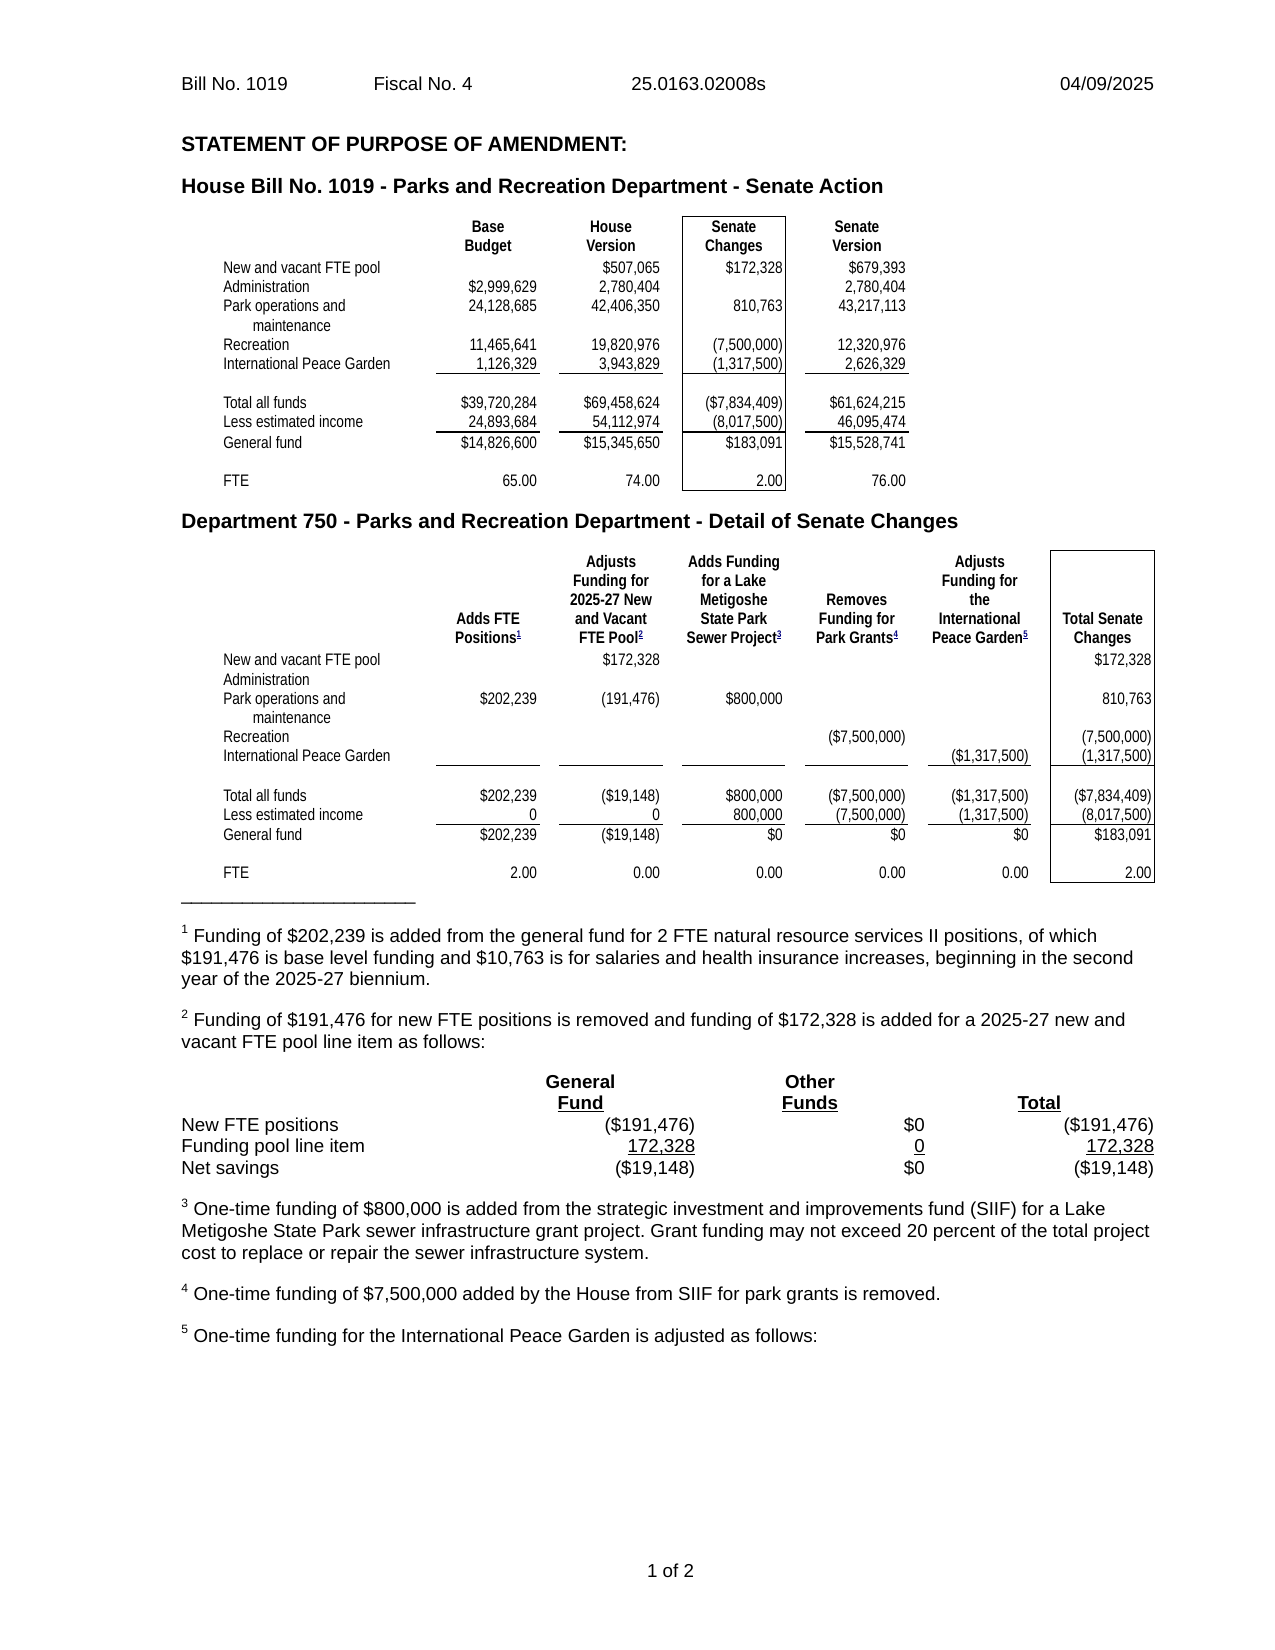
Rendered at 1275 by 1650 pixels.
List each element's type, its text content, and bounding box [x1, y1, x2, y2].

table_cell [908, 844, 928, 863]
table_cell [663, 824, 682, 844]
text House Bill No. 1019 - Parks and Recreation Department - Senate Action [181, 174, 1154, 198]
table_cell International Peace Garden [220, 746, 417, 765]
table_cell [417, 471, 436, 490]
table_cell [663, 354, 682, 373]
table_cell [417, 765, 436, 785]
table_cell [663, 335, 682, 354]
table_cell [786, 431, 805, 452]
table_cell Park operations and maintenance [220, 689, 417, 727]
table_cell [417, 650, 436, 669]
table_cell [805, 650, 908, 669]
table_cell (8,017,500) [1051, 805, 1154, 824]
text 4 One-time funding of $7,500,000 added by the House from SIIF for park grants is removed. [181, 1281, 1154, 1305]
table_cell [436, 258, 539, 277]
table_cell [683, 277, 785, 296]
table_cell [220, 844, 417, 863]
table_cell [785, 844, 805, 863]
table_cell [559, 746, 662, 765]
table_cell Recreation [220, 727, 417, 746]
table_cell 54,112,974 [559, 412, 662, 431]
table_cell [540, 296, 559, 334]
table_header Base Budget [436, 216, 539, 258]
table_cell [928, 669, 1031, 688]
table_cell Less estimated income [220, 805, 417, 824]
table_cell Recreation [220, 335, 417, 354]
table_cell 0 [436, 805, 539, 824]
table_cell ($19,148) [559, 785, 662, 804]
table_cell [908, 650, 928, 669]
table_cell [663, 258, 682, 277]
table_cell (7,500,000) [1051, 727, 1154, 746]
table_cell [663, 277, 682, 296]
table_cell 65.00 [436, 471, 539, 490]
table_cell [908, 805, 928, 824]
table_cell ($1,317,500) [928, 785, 1031, 804]
table_cell [436, 727, 539, 746]
table_cell [417, 296, 436, 334]
table_cell (8,017,500) [683, 412, 785, 431]
table_cell (7,500,000) [805, 805, 908, 824]
table_cell New FTE positions [181, 1114, 466, 1135]
table_cell $0 [805, 825, 908, 844]
table_cell ($19,148) [925, 1157, 1154, 1178]
table_cell (1,317,500) [683, 354, 785, 373]
table_cell (191,476) [559, 689, 662, 727]
table_cell [540, 824, 559, 844]
table_cell $800,000 [682, 689, 785, 727]
table_cell $202,239 [436, 825, 539, 844]
text Department 750 - Parks and Recreation Department - Detail of Senate Changes [181, 509, 1154, 533]
table_cell $2,999,629 [436, 277, 539, 296]
table_cell [663, 863, 682, 882]
table_cell General fund [220, 824, 417, 844]
table_cell [559, 766, 662, 785]
table_cell [928, 766, 1031, 785]
table_cell ($19,148) [466, 1157, 695, 1178]
table_cell [908, 727, 928, 746]
table_cell [540, 412, 559, 431]
table_cell [682, 766, 785, 785]
table_cell $183,091 [1051, 825, 1154, 844]
table_cell [805, 689, 908, 727]
table_cell [805, 669, 908, 688]
table_cell [1031, 689, 1050, 727]
table_cell Less estimated income [220, 412, 417, 431]
table_cell [805, 452, 908, 471]
table_cell [928, 844, 1031, 863]
table_cell [785, 689, 805, 727]
table_cell [540, 431, 559, 452]
table_cell [417, 335, 436, 354]
table_cell [559, 374, 662, 393]
table_cell [220, 765, 417, 785]
table_cell [1031, 650, 1050, 669]
table_cell 0.00 [928, 863, 1031, 882]
table_cell [1031, 805, 1050, 824]
table_cell ($7,500,000) [805, 785, 908, 804]
table_cell $172,328 [1051, 650, 1154, 669]
table_cell [908, 765, 928, 785]
table_cell ($19,148) [559, 825, 662, 844]
table_cell [683, 452, 785, 471]
table_cell 2.00 [1051, 863, 1154, 882]
table_cell [540, 650, 559, 669]
table_cell [436, 452, 539, 471]
table_cell [805, 844, 908, 863]
table_cell [540, 393, 559, 412]
table_cell 0 [695, 1135, 924, 1157]
table_cell $0 [695, 1157, 924, 1178]
table_cell $202,239 [436, 785, 539, 804]
table_header Senate Changes [683, 217, 785, 258]
table_cell [559, 844, 662, 863]
table_cell [540, 727, 559, 746]
table_cell [220, 452, 417, 471]
table_header [540, 216, 559, 258]
table_cell New and vacant FTE pool [220, 650, 417, 669]
table_cell [663, 765, 682, 785]
table_header [663, 216, 682, 258]
table_cell 11,465,641 [436, 335, 539, 354]
table_cell [436, 844, 539, 863]
table_cell 2,626,329 [805, 354, 908, 373]
table_cell (7,500,000) [683, 335, 785, 354]
table_cell [540, 863, 559, 882]
table_cell New and vacant FTE pool [220, 258, 417, 277]
table_cell [908, 863, 928, 882]
table_cell [540, 471, 559, 490]
table_cell [663, 650, 682, 669]
table_cell [663, 431, 682, 452]
table_cell [1051, 766, 1154, 785]
table_cell 24,128,685 [436, 296, 539, 334]
table_cell [785, 824, 805, 844]
table_cell [786, 258, 805, 277]
table_cell [417, 412, 436, 431]
table_cell [663, 746, 682, 765]
table_header [786, 216, 805, 258]
table_cell 1,126,329 [436, 354, 539, 373]
table_cell [417, 844, 436, 863]
table_cell [540, 689, 559, 727]
table_cell [663, 669, 682, 688]
table_cell $14,826,600 [436, 433, 539, 452]
table_cell [785, 805, 805, 824]
text 2 Funding of $191,476 for new FTE positions is removed and funding of $172,328 is added for a 2025-27 new and vacant FTE pool line item as follows: [181, 1007, 1154, 1053]
table_header [540, 550, 559, 650]
table_cell Total all funds [220, 393, 417, 412]
table_cell 76.00 [805, 471, 908, 490]
table_cell [786, 412, 805, 431]
table_header Adjusts Funding for the International Peace Garden5 [928, 550, 1031, 650]
table_cell 172,328 [925, 1135, 1154, 1157]
table_cell [928, 650, 1031, 669]
text Statement of Purpose of amendment: [181, 132, 1154, 156]
table_cell $0 [682, 825, 785, 844]
table_cell [908, 669, 928, 688]
table_cell [540, 844, 559, 863]
table_cell [417, 824, 436, 844]
table_cell [785, 650, 805, 669]
table_cell 0.00 [559, 863, 662, 882]
table_cell [663, 727, 682, 746]
table_cell [436, 650, 539, 669]
table_cell [663, 412, 682, 431]
table_cell 2.00 [683, 471, 785, 490]
table_cell ($7,834,409) [683, 393, 785, 412]
table_cell [786, 471, 805, 490]
text 5 One-time funding for the International Peace Garden is adjusted as follows: [181, 1322, 1154, 1346]
table_cell [417, 431, 436, 452]
table_cell $202,239 [436, 689, 539, 727]
table_cell [540, 669, 559, 688]
table_cell [417, 373, 436, 393]
table_cell [785, 863, 805, 882]
table_cell [1031, 844, 1050, 863]
table_cell [785, 746, 805, 765]
table_cell [540, 805, 559, 824]
table_cell FTE [220, 471, 417, 490]
table_cell [540, 746, 559, 765]
table_cell [786, 277, 805, 296]
table_header [181, 1071, 466, 1114]
table_cell 42,406,350 [559, 296, 662, 334]
table_cell 810,763 [1051, 689, 1154, 727]
table_cell (1,317,500) [928, 805, 1031, 824]
table_cell Park operations and maintenance [220, 296, 417, 334]
table_cell [540, 277, 559, 296]
table_cell $800,000 [682, 785, 785, 804]
table_cell [1031, 727, 1050, 746]
table_header [417, 550, 436, 650]
table_cell $183,091 [683, 433, 785, 452]
table_cell [417, 746, 436, 765]
table_cell FTE [220, 863, 417, 882]
table_cell Administration [220, 277, 417, 296]
table_header [1031, 550, 1050, 650]
table_cell [786, 296, 805, 334]
table_cell [805, 746, 908, 765]
table_cell [663, 373, 682, 393]
table_cell [663, 471, 682, 490]
table_header [663, 550, 682, 650]
table_cell 74.00 [559, 471, 662, 490]
table_cell [805, 766, 908, 785]
table_cell $15,528,741 [805, 433, 908, 452]
table_cell [417, 805, 436, 824]
table_cell [663, 805, 682, 824]
table_cell $61,624,215 [805, 393, 908, 412]
table_cell $69,458,624 [559, 393, 662, 412]
table_cell [785, 785, 805, 804]
table_cell 43,217,113 [805, 296, 908, 334]
table_cell 800,000 [682, 805, 785, 824]
table_cell ($7,500,000) [805, 727, 908, 746]
table_cell General fund [220, 431, 417, 452]
table_cell [928, 689, 1031, 727]
table_cell [540, 452, 559, 471]
table_cell [1031, 765, 1050, 785]
table_header [908, 550, 928, 650]
table_header Adds FTE Positions1 [436, 550, 539, 650]
table_cell [559, 452, 662, 471]
table_cell [436, 766, 539, 785]
table_header [220, 550, 417, 650]
table_cell [417, 354, 436, 373]
table_header Removes Funding for Park Grants4 [805, 550, 908, 650]
table_cell 19,820,976 [559, 335, 662, 354]
table_cell [682, 669, 785, 688]
table_cell [786, 354, 805, 373]
table_cell [559, 669, 662, 688]
table_cell $507,065 [559, 258, 662, 277]
table_cell [663, 393, 682, 412]
table_cell [540, 765, 559, 785]
table_cell [786, 452, 805, 471]
table_cell $15,345,650 [559, 433, 662, 452]
table_cell 12,320,976 [805, 335, 908, 354]
table_cell 0.00 [805, 863, 908, 882]
table_cell [785, 669, 805, 688]
table_cell [682, 746, 785, 765]
table_cell [417, 258, 436, 277]
table_cell [1031, 746, 1050, 765]
table_cell [683, 374, 785, 393]
table_cell [1051, 844, 1154, 863]
table_cell [1031, 863, 1050, 882]
table_cell [682, 844, 785, 863]
table_cell [417, 277, 436, 296]
table_cell [1031, 669, 1050, 688]
table_cell (1,317,500) [1051, 746, 1154, 765]
table_header Senate Version [805, 216, 908, 258]
table_cell [1051, 669, 1154, 688]
table_cell [663, 452, 682, 471]
table_cell Net savings [181, 1157, 466, 1178]
table_cell [417, 689, 436, 727]
table_header House Version [559, 216, 662, 258]
table_header Total Senate Changes [1051, 551, 1154, 650]
table_cell [417, 727, 436, 746]
text 3 One-time funding of $800,000 is added from the strategic investment and improvements fund (SIIF) for a Lake Metigoshe State Park sewer infrastructure grant project. Grant funding may not exceed 20 percent of the total project cost to replace or repair the sewer infrastructure system. [181, 1196, 1154, 1263]
table_header General Fund [466, 1071, 695, 1114]
table_header Adds Funding for a Lake Metigoshe State Park Sewer Project3 [682, 550, 785, 650]
table_cell [663, 785, 682, 804]
table_cell [908, 785, 928, 804]
table_cell [436, 669, 539, 688]
table_cell 172,328 [466, 1135, 695, 1157]
table_cell [663, 844, 682, 863]
table_cell International Peace Garden [220, 354, 417, 373]
table_cell 810,763 [683, 296, 785, 334]
table_cell [559, 727, 662, 746]
table_cell $172,328 [559, 650, 662, 669]
table_cell [786, 373, 805, 393]
table_cell [436, 746, 539, 765]
table_cell [682, 727, 785, 746]
table_cell [663, 296, 682, 334]
table_cell [540, 373, 559, 393]
table_cell $172,328 [683, 258, 785, 277]
table_cell [786, 335, 805, 354]
table_cell [417, 863, 436, 882]
table_cell 3,943,829 [559, 354, 662, 373]
table_cell [928, 727, 1031, 746]
table_cell Funding pool line item [181, 1135, 466, 1157]
table_cell [908, 824, 928, 844]
table_cell [663, 689, 682, 727]
table_cell [417, 393, 436, 412]
table_cell $679,393 [805, 258, 908, 277]
table_cell $0 [695, 1114, 924, 1135]
table_cell [436, 374, 539, 393]
table_cell [417, 785, 436, 804]
text 1 Funding of $202,239 is added from the general fund for 2 FTE natural resource services II positions, of which $191,476 is base level funding and $10,763 is for salaries and health insurance increases, beginning in the second year of the 2025-27 biennium. [181, 922, 1154, 989]
table_cell 2,780,404 [805, 277, 908, 296]
table_cell ($191,476) [925, 1114, 1154, 1135]
table_cell Total all funds [220, 785, 417, 804]
table_header Adjusts Funding for 2025-27 New and Vacant FTE Pool2 [559, 550, 662, 650]
table_cell [785, 727, 805, 746]
table_header [417, 216, 436, 258]
table_cell ($1,317,500) [928, 746, 1031, 765]
table_cell 2.00 [436, 863, 539, 882]
table_cell [540, 258, 559, 277]
table_cell 2,780,404 [559, 277, 662, 296]
table_cell 24,893,684 [436, 412, 539, 431]
table_cell $39,720,284 [436, 393, 539, 412]
table_cell [805, 374, 908, 393]
table_cell [540, 335, 559, 354]
table_cell [908, 689, 928, 727]
table_cell ($7,834,409) [1051, 785, 1154, 804]
table_header [220, 216, 417, 258]
table_cell [786, 393, 805, 412]
table_cell ($191,476) [466, 1114, 695, 1135]
table_header [785, 550, 805, 650]
table_cell [540, 785, 559, 804]
table_cell $0 [928, 825, 1031, 844]
table_cell [1031, 824, 1050, 844]
table_cell [1031, 785, 1050, 804]
table_cell 0.00 [682, 863, 785, 882]
table_cell [220, 373, 417, 393]
table_cell [417, 669, 436, 688]
table_cell 46,095,474 [805, 412, 908, 431]
table_cell [540, 354, 559, 373]
table_cell Administration [220, 669, 417, 688]
table_cell [682, 650, 785, 669]
table_header Total [925, 1071, 1154, 1114]
table_header Other Funds [695, 1071, 924, 1114]
table_cell [908, 746, 928, 765]
table_cell [785, 765, 805, 785]
table_cell 0 [559, 805, 662, 824]
table_cell [417, 452, 436, 471]
